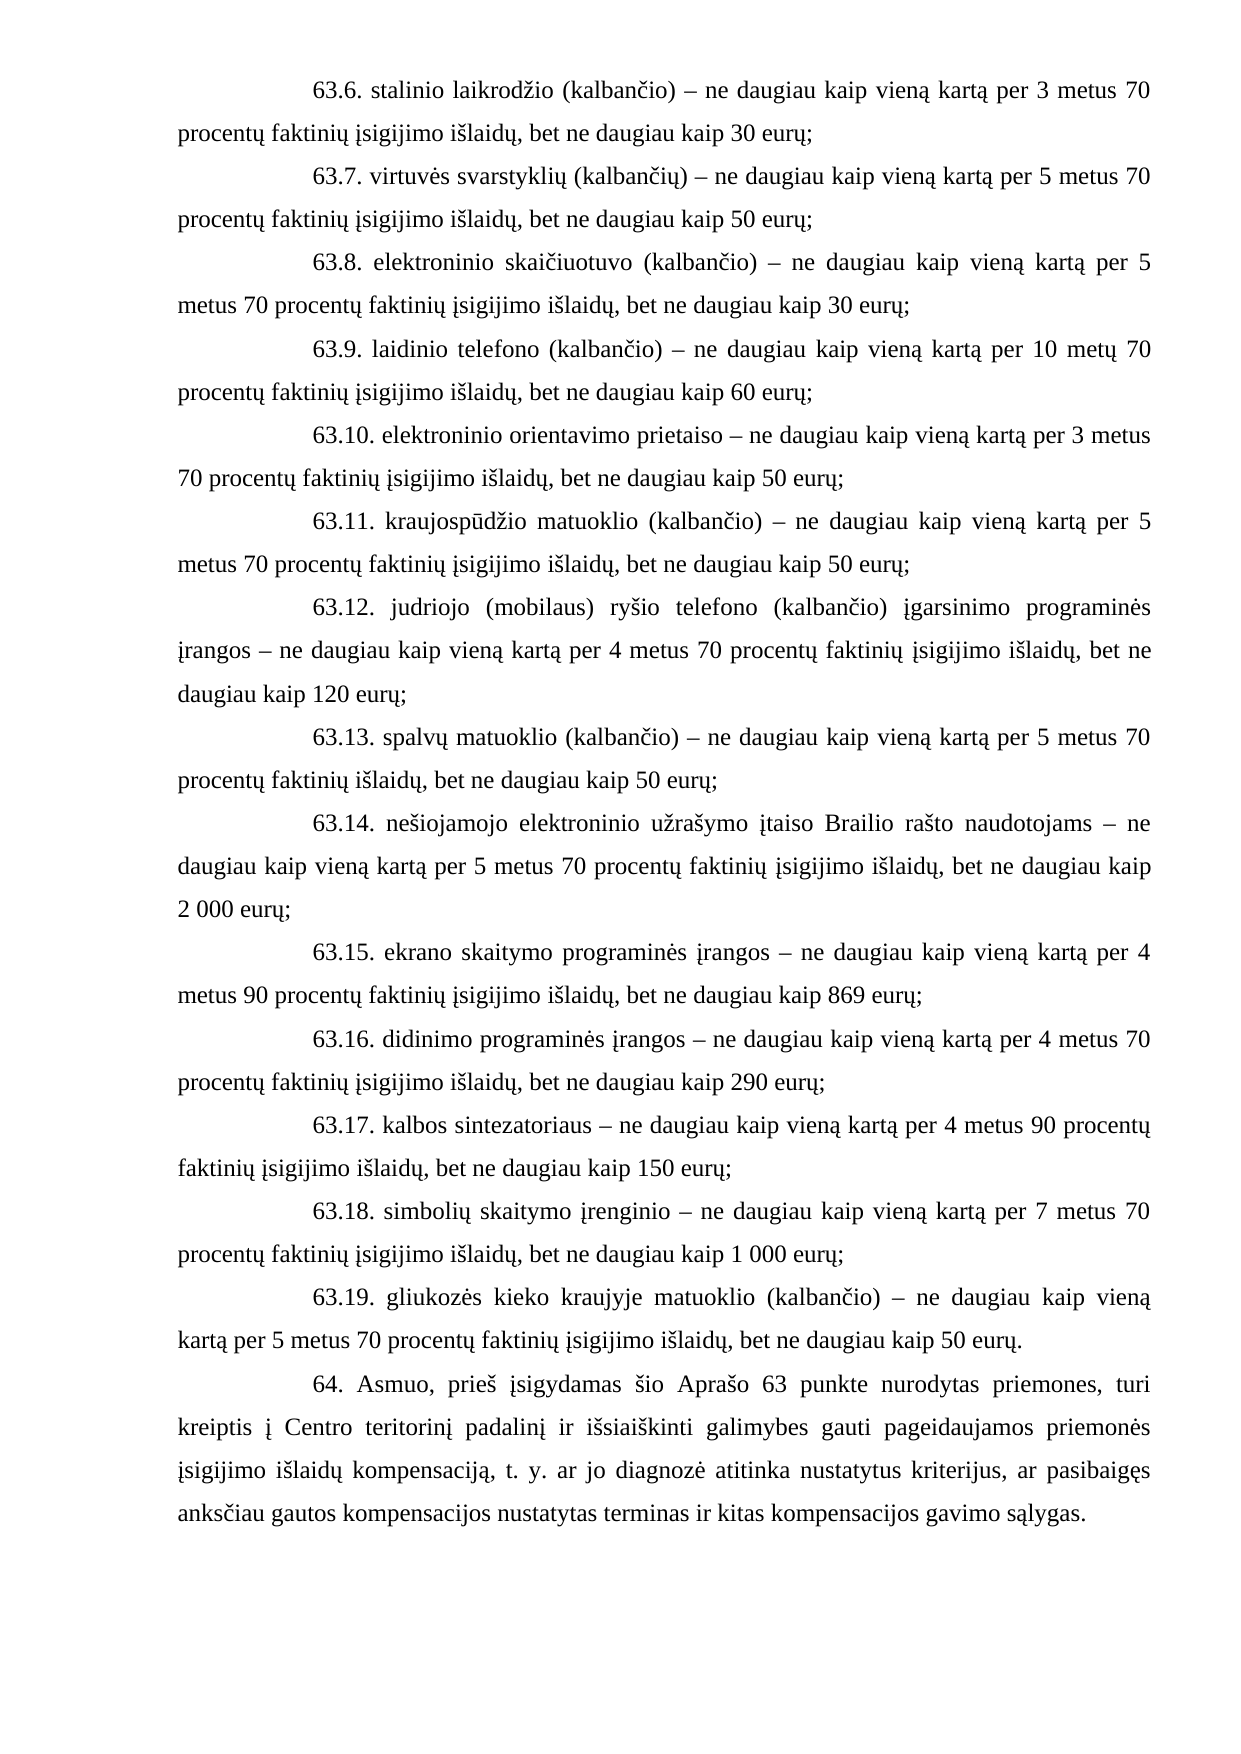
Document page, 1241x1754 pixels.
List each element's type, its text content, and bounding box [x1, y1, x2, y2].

text 63.6. stalinio laikrodžio (kalbančio) – ne daugiau kaip vieną kartą per 3 metus 70 procentų faktinių įsigijimo išlaidų, bet ne daugiau kaip 30 eurų; [177, 75, 1152, 147]
text 63.18. simbolių skaitymo įrenginio – ne daugiau kaip vieną kartą per 7 metus 70 procentų faktinių įsigijimo išlaidų, bet ne daugiau kaip 1 000 eurų; [177, 1196, 1152, 1268]
text 63.17. kalbos sintezatoriaus – ne daugiau kaip vieną kartą per 4 metus 90 procentų faktinių įsigijimo išlaidų, bet ne daugiau kaip 150 eurų; [177, 1110, 1152, 1182]
text 63.12. judriojo (mobilaus) ryšio telefono (kalbančio) įgarsinimo programinės įrangos – ne daugiau kaip vieną kartą per 4 metus 70 procentų faktinių įsigijimo išlaidų, bet ne daugiau kaip 120 eurų; [177, 592, 1152, 707]
text 63.16. didinimo programinės įrangos – ne daugiau kaip vieną kartą per 4 metus 70 procentų faktinių įsigijimo išlaidų, bet ne daugiau kaip 290 eurų; [177, 1024, 1152, 1096]
text 63.13. spalvų matuoklio (kalbančio) – ne daugiau kaip vieną kartą per 5 metus 70 procentų faktinių išlaidų, bet ne daugiau kaip 50 eurų; [177, 722, 1152, 794]
text 63.15. ekrano skaitymo programinės įrangos – ne daugiau kaip vieną kartą per 4 metus 90 procentų faktinių įsigijimo išlaidų, bet ne daugiau kaip 869 eurų; [177, 937, 1152, 1009]
text 63.11. kraujospūdžio matuoklio (kalbančio) – ne daugiau kaip vieną kartą per 5 metus 70 procentų faktinių įsigijimo išlaidų, bet ne daugiau kaip 50 eurų; [177, 506, 1152, 578]
text 64. Asmuo, prieš įsigydamas šio Aprašo 63 punkte nurodytas priemones, turi kreiptis į Centro teritorinį padalinį ir išsiaiškinti galimybes gauti pageidaujamos priemonės įsigijimo išlaidų kompensaciją, t. y. ar jo diagnozė atitinka nustatytus kriterijus, ar pasibaigęs anksčiau gautos kompensacijos nustatytas terminas ir kitas kompensacijos gavimo sąlygas. [177, 1369, 1152, 1527]
text 63.19. gliukozės kieko kraujyje matuoklio (kalbančio) – ne daugiau kaip vieną kartą per 5 metus 70 procentų faktinių įsigijimo išlaidų, bet ne daugiau kaip 50 eurų. [177, 1282, 1152, 1354]
text 63.10. elektroninio orientavimo prietaiso – ne daugiau kaip vieną kartą per 3 metus 70 procentų faktinių įsigijimo išlaidų, bet ne daugiau kaip 50 eurų; [177, 420, 1152, 492]
text 63.8. elektroninio skaičiuotuvo (kalbančio) – ne daugiau kaip vieną kartą per 5 metus 70 procentų faktinių įsigijimo išlaidų, bet ne daugiau kaip 30 eurų; [177, 247, 1152, 319]
text 63.7. virtuvės svarstyklių (kalbančių) – ne daugiau kaip vieną kartą per 5 metus 70 procentų faktinių įsigijimo išlaidų, bet ne daugiau kaip 50 eurų; [177, 161, 1152, 233]
text 63.14. nešiojamojo elektroninio užrašymo įtaiso Brailio rašto naudotojams – ne daugiau kaip vieną kartą per 5 metus 70 procentų faktinių įsigijimo išlaidų, bet ne daugiau kaip 2 000 eurų; [177, 808, 1152, 923]
text 63.9. laidinio telefono (kalbančio) – ne daugiau kaip vieną kartą per 10 metų 70 procentų faktinių įsigijimo išlaidų, bet ne daugiau kaip 60 eurų; [177, 334, 1152, 406]
